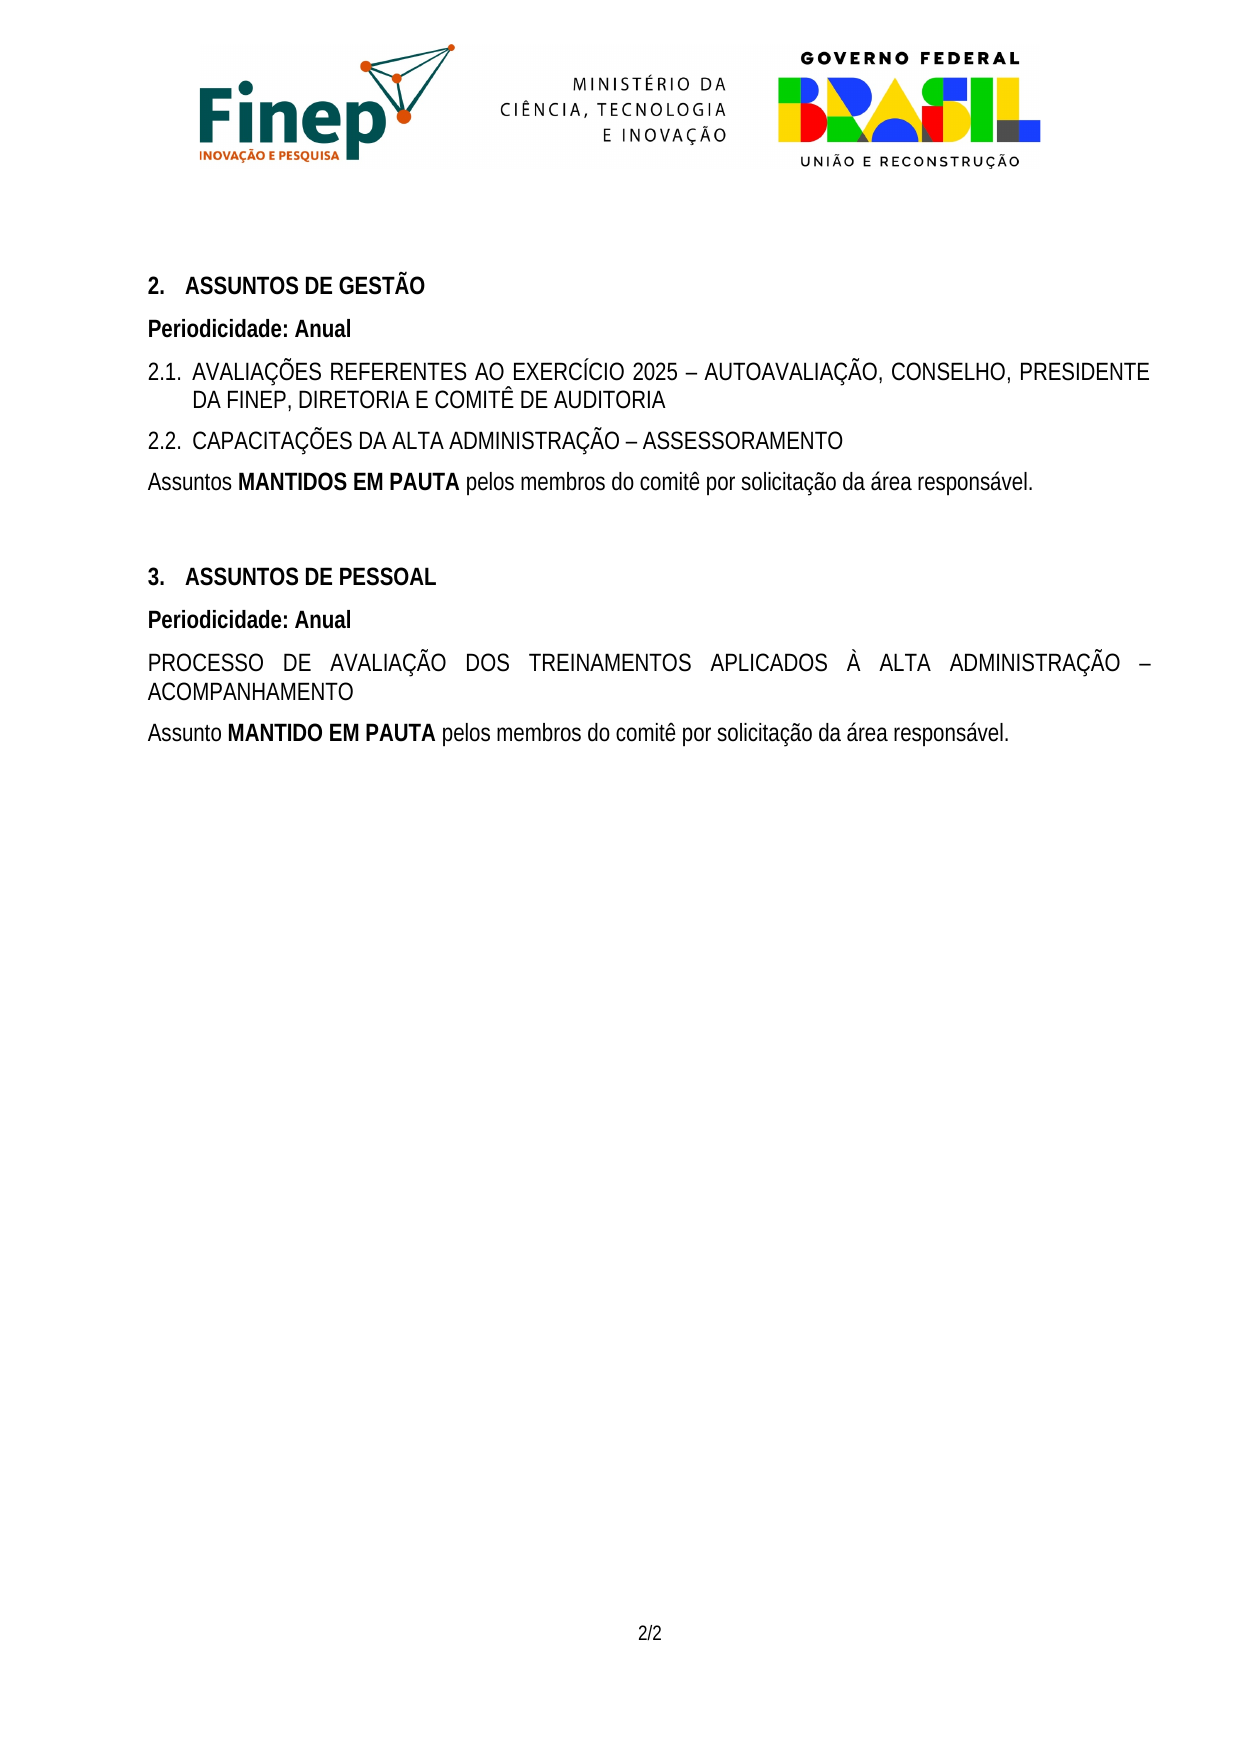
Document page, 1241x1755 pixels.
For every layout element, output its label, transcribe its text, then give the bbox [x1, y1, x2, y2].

list AVALIAÇÕES REFERENTES AO EXERCÍCIO 2025 – AUTOAVALIAÇÃO, CONSELHO, PRESIDENTE DA FINEP, DIRETORIA E COMITÊ DE AUDITORIA [148, 356, 1152, 414]
text PROCESSO DE AVALIAÇÃO DOS TREINAMENTOS APLICADOS À ALTA ADMINISTRAÇÃO – ACOMPANHAMENTO [148, 648, 1152, 705]
text Periodicidade: Anual [148, 313, 1152, 342]
list ASSUNTOS DE PESSOAL [148, 562, 1152, 591]
text Periodicidade: Anual [148, 605, 1152, 634]
list ASSUNTOS DE GESTÃO [148, 271, 1152, 299]
text Assuntos MANTIDOS EM PAUTA pelos membros do comitê por solicitação da área responsável. [148, 467, 1152, 496]
text Assunto MANTIDO EM PAUTA pelos membros do comitê por solicitação da área responsável. [148, 718, 1152, 746]
list CAPACITAÇÕES DA ALTA ADMINISTRAÇÃO – ASSESSORAMENTO [148, 426, 1152, 455]
